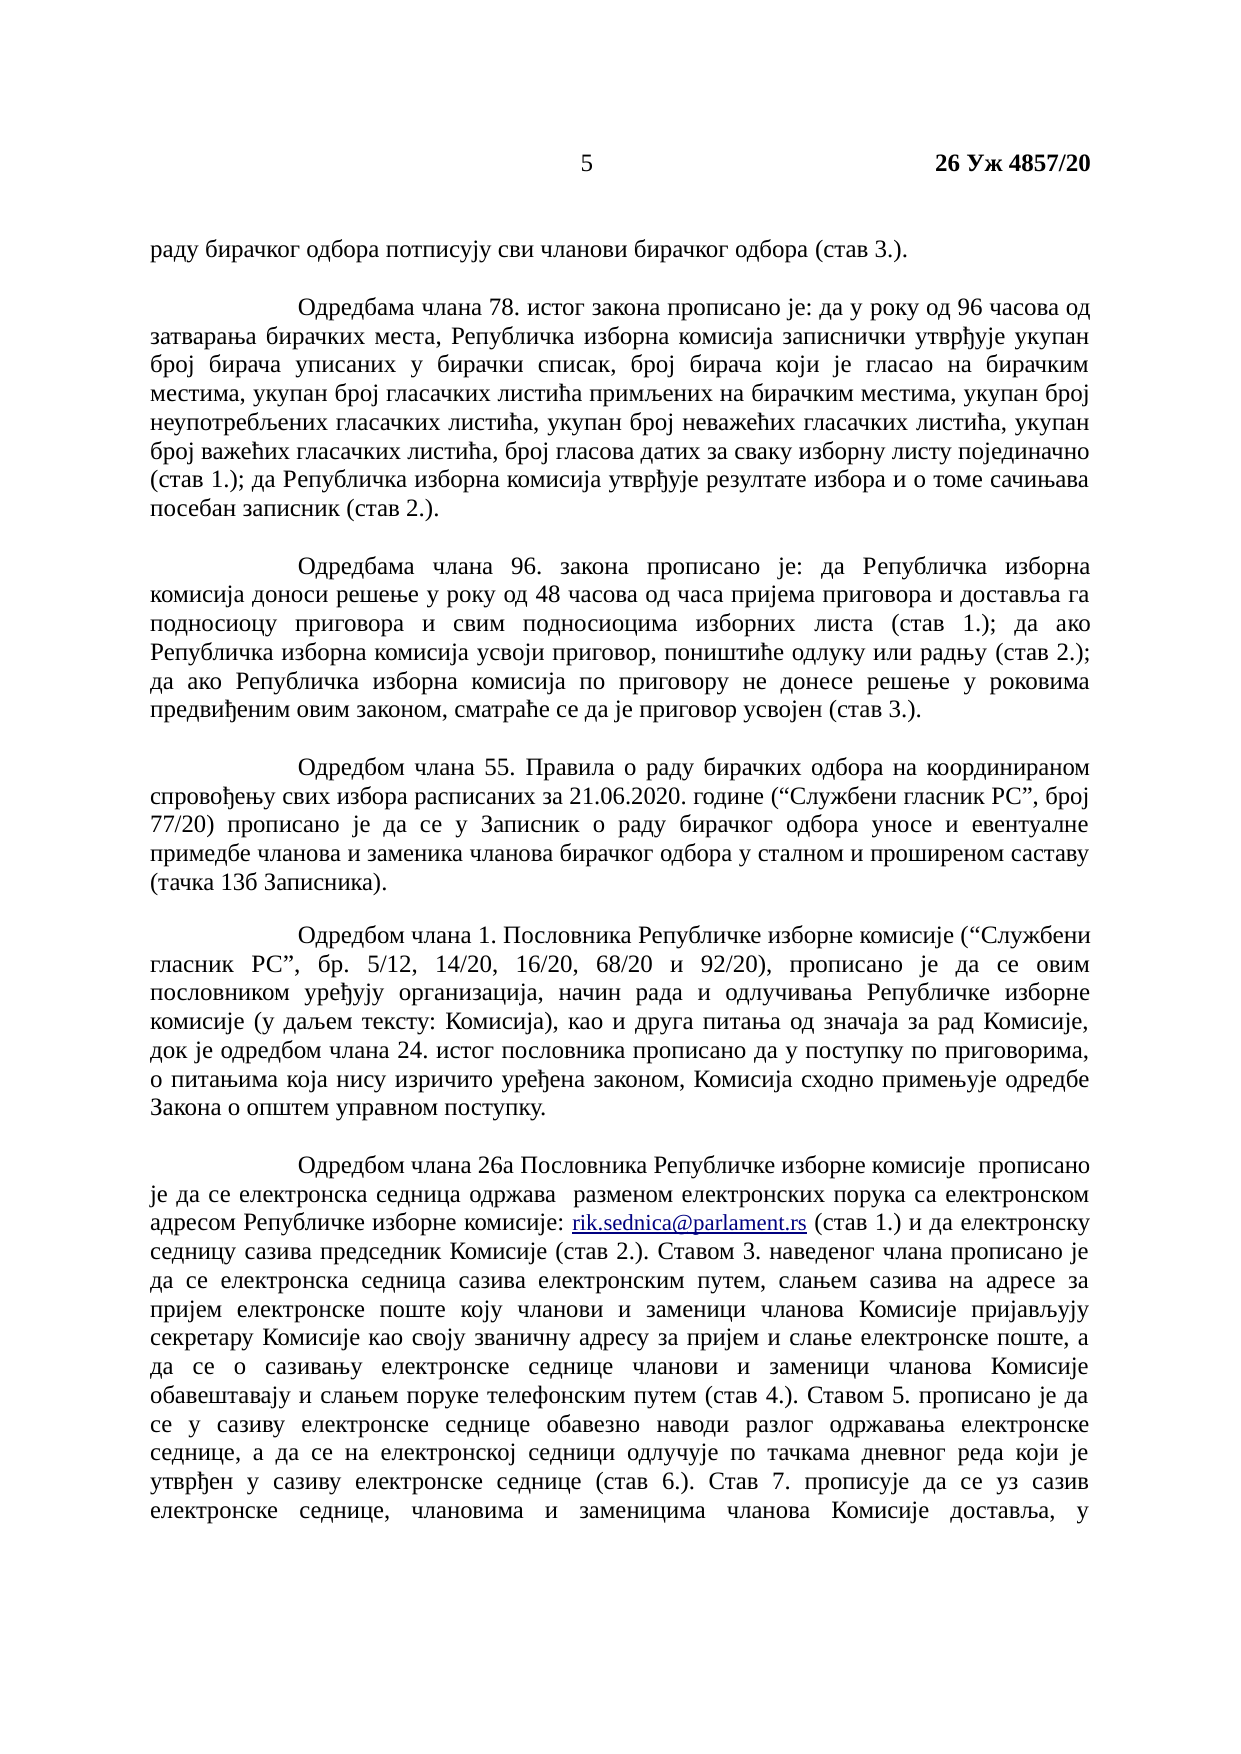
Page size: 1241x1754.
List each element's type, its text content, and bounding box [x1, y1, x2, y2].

text Одредбом члана 26а Пословника Републичке изборне комисије прописано је да се електронска седница одржава разменом електронских порука са електронском адресом Републичке изборне комисије: rik.sednica@parlament.rs (став 1.) и да електронску седницу сазива председник Комисије (став 2.). Ставом 3. наведеног члана прописано је да се електронска седница сазива електронским путем, слањем сазива на адресе за пријем електронске поште коју чланови и заменици чланова Комисије пријављују секретару Комисије као своју званичну адресу за пријем и слање електронске поште, а да се о сазивању електронске седнице чланови и заменици чланова Комисије обавештавају и слањем поруке телефонским путем (став 4.). Ставом 5. прописано је да се у сазиву електронске седнице обавезно наводи разлог одржавања електронске седнице, а да се на електронској седници одлучује по тачкама дневног реда који је утврђен у сазиву електронске седнице (став 6.). Став 7. прописује да се уз сазив електронске седнице, члановима и заменицима чланова Комисије доставља, у [150, 1150, 1091, 1524]
text Одредбама члана 78. истог закона прописано је: да у року од 96 часова од затварања бирачких места, Републичка изборна комисија записнички утврђује укупан број бирача уписаних у бирачки списак, број бирача који је гласао на бирачким местима, укупан број гласачких листића примљених на бирачким местима, укупан број неупотребљених гласачких листића, укупан број неважећих гласачких листића, укупан број важећих гласачких листића, број гласова датих за сваку изборну листу појединачно (став 1.); да Републичка изборна комисија утврђује резултате избора и о томе сачињава посебан записник (став 2.). [150, 263, 1091, 522]
text раду бирачког одбора потписују сви чланови бирачког одбора (став 3.). [150, 234, 1091, 263]
text Одредбом члана 55. Правила о раду бирачких одбора на координираном спровођењу свих избора расписаних за 21.06.2020. године (“Службени гласник РС”, број 77/20) прописано је да се у Записник о раду бирачког одбора уносе и евентуалне примедбе чланова и заменика чланова бирачког одбора у сталном и проширеном саставу (тачка 13б Записника). [150, 752, 1091, 896]
text Одредбом члана 1. Пословника Републичке изборне комисије (“Службени гласник РС”, бр. 5/12, 14/20, 16/20, 68/20 и 92/20), прописано је да се овим пословником уређују организација, начин рада и одлучивања Републичке изборне комисије (у даљем тексту: Комисија), као и друга питања од значаја за рад Комисије, док је одредбом члана 24. истог пословника прописано да у поступку по приговорима, о питањима која нису изричито уређена законом, Комисија сходно примењује одредбе Закона о општем управном поступку. [150, 920, 1091, 1121]
text Одредбама члана 96. закона прописано је: да Републичка изборна комисија доноси решење у року од 48 часова од часа пријема приговора и доставља га подносиоцу приговора и свим подносиоцима изборних листа (став 1.); да ако Републичка изборна комисија усвоји приговор, поништиће одлуку или радњу (став 2.); да ако Републичка изборна комисија по приговору не донесе решење у роковима предвиђеним овим законом, сматраће се да је приговор усвојен (став 3.). [150, 551, 1091, 723]
